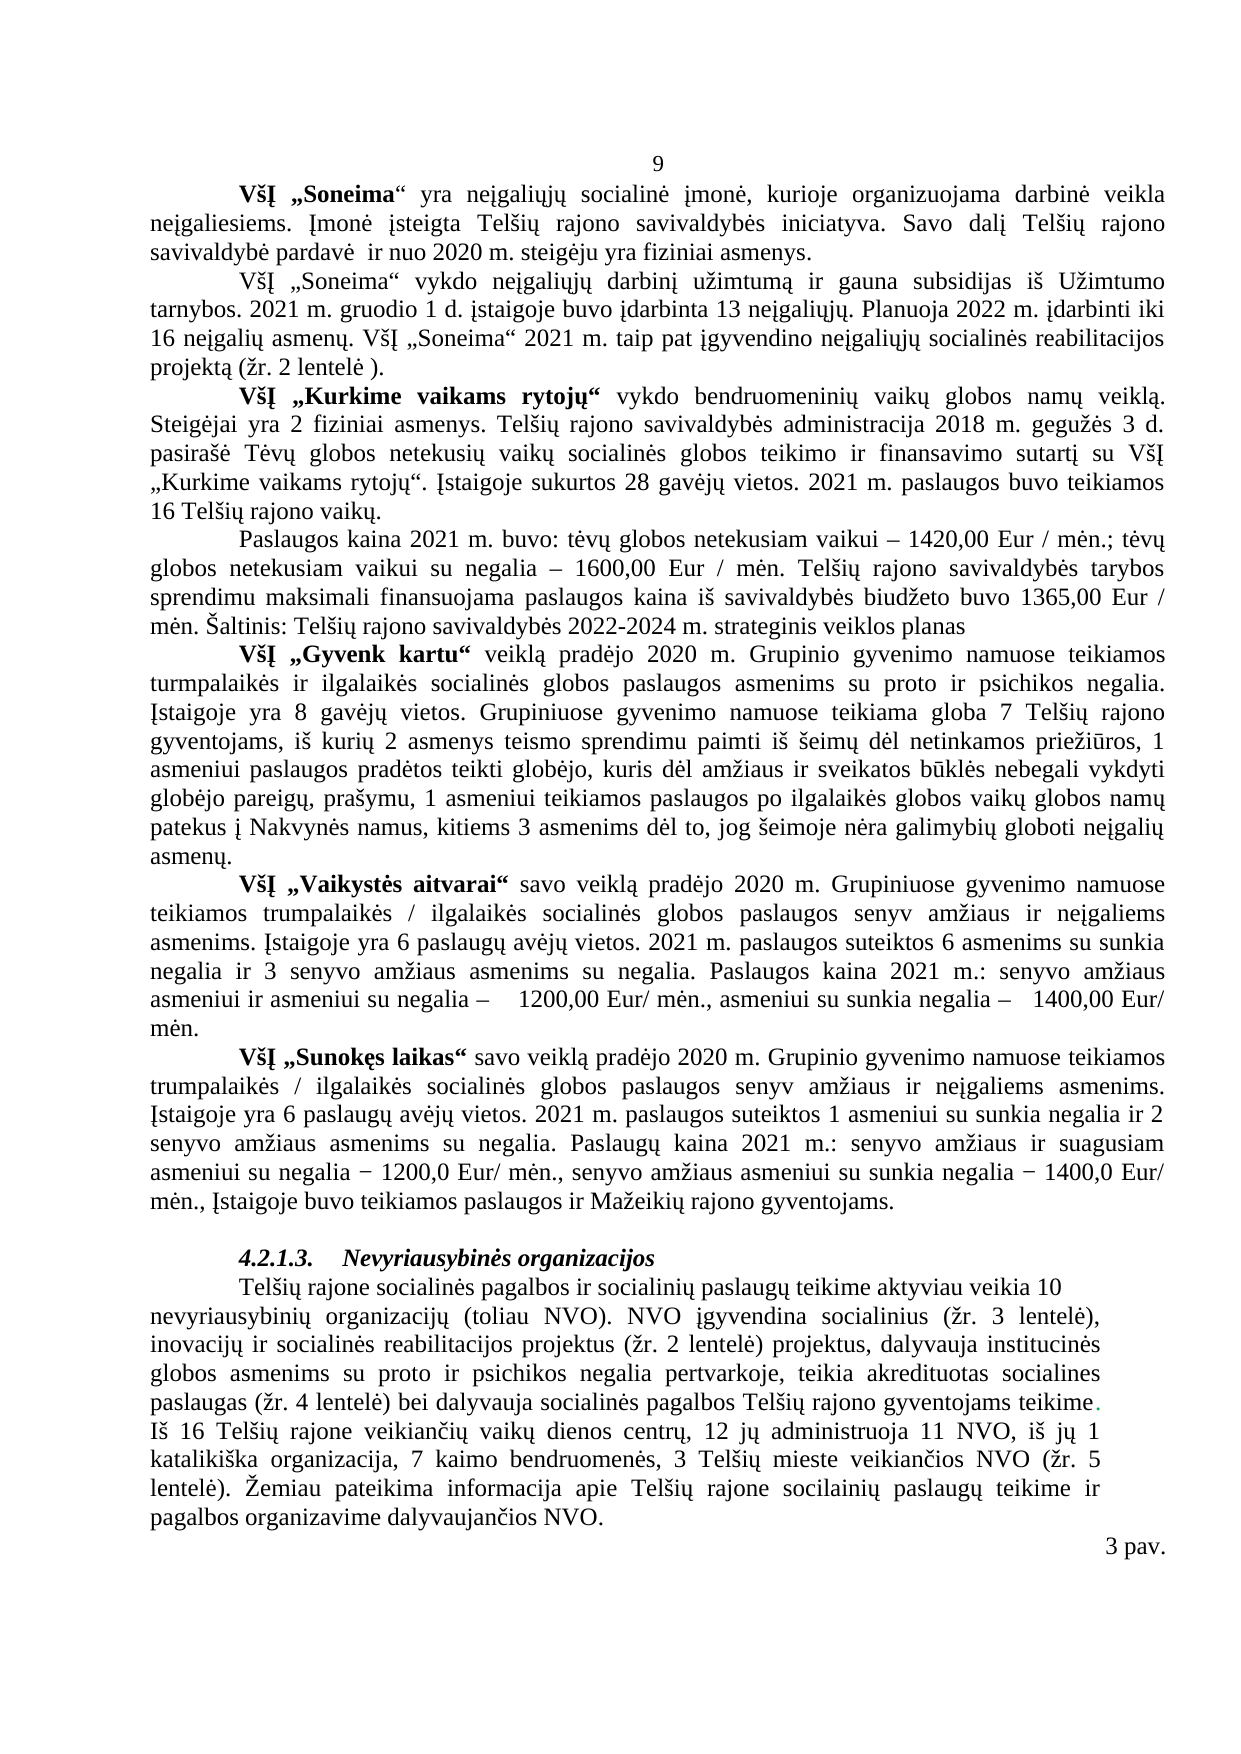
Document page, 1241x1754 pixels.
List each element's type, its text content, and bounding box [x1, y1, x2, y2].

text Paslaugos kaina 2021 m. buvo: tėvų globos netekusiam vaikui – 1420,00 Eur / mėn.; tėvų globos netekusiam vaikui su negalia – 1600,00 Eur / mėn. Telšių rajono savivaldybės tarybos sprendimu maksimali finansuojama paslaugos kaina iš savivaldybės biudžeto buvo 1365,00 Eur / mėn. Šaltinis: Telšių rajono savivaldybės 2022-2024 m. strateginis veiklos planas [150, 524, 1166, 639]
text VšĮ „Sunokęs laikas“ savo veiklą pradėjo 2020 m. Grupinio gyvenimo namuose teikiamos trumpalaikės / ilgalaikės socialinės globos paslaugos senyv amžiaus ir neįgaliems asmenims. Įstaigoje yra 6 paslaugų avėjų vietos. 2021 m. paslaugos suteiktos 1 asmeniui su sunkia negalia ir 2 senyvo amžiaus asmenims su negalia. Paslaugų kaina 2021 m.: senyvo amžiaus ir suagusiam asmeniui su negalia − 1200,0 Eur/ mėn., senyvo amžiaus asmeniui su sunkia negalia − 1400,0 Eur/ mėn., Įstaigoje buvo teikiamos paslaugos ir Mažeikių rajono gyventojams. [150, 1042, 1166, 1214]
text VšĮ „Soneima“ yra neįgaliųjų socialinė įmonė, kurioje organizuojama darbinė veikla neįgaliesiems. Įmonė įsteigta Telšių rajono savivaldybės iniciatyva. Savo dalį Telšių rajono savivaldybė pardavė ir nuo 2020 m. steigėju yra fiziniai asmenys. [150, 179, 1166, 266]
text Telšių rajone socialinės pagalbos ir socialinių paslaugų teikime aktyviau veikia 10 [239, 1272, 1101, 1301]
text 3 pav. [225, 1531, 1166, 1559]
subtitle 4.2.1.3. Nevyriausybinės organizacijos [239, 1243, 1101, 1272]
text VšĮ „Soneima“ vykdo neįgaliųjų darbinį užimtumą ir gauna subsidijas iš Užimtumo tarnybos. 2021 m. gruodio 1 d. įstaigoje buvo įdarbinta 13 neįgaliųjų. Planuoja 2022 m. įdarbinti iki 16 neįgalių asmenų. VšĮ „Soneima“ 2021 m. taip pat įgyvendino neįgaliųjų socialinės reabilitacijos projektą (žr. 2 lentelė ). [150, 266, 1166, 381]
text VšĮ „Vaikystės aitvarai“ savo veiklą pradėjo 2020 m. Grupiniuose gyvenimo namuose teikiamos trumpalaikės / ilgalaikės socialinės globos paslaugos senyv amžiaus ir neįgaliems asmenims. Įstaigoje yra 6 paslaugų avėjų vietos. 2021 m. paslaugos suteiktos 6 asmenims su sunkia negalia ir 3 senyvo amžiaus asmenims su negalia. Paslaugos kaina 2021 m.: senyvo amžiaus asmeniui ir asmeniui su negalia – 1200,00 Eur/ mėn., asmeniui su sunkia negalia – 1400,00 Eur/ mėn. [150, 869, 1166, 1042]
text VšĮ „Gyvenk kartu“ veiklą pradėjo 2020 m. Grupinio gyvenimo namuose teikiamos turmpalaikės ir ilgalaikės socialinės globos paslaugos asmenims su proto ir psichikos negalia. Įstaigoje yra 8 gavėjų vietos. Grupiniuose gyvenimo namuose teikiama globa 7 Telšių rajono gyventojams, iš kurių 2 asmenys teismo sprendimu paimti iš šeimų dėl netinkamos priežiūros, 1 asmeniui paslaugos pradėtos teikti globėjo, kuris dėl amžiaus ir sveikatos būklės nebegali vykdyti globėjo pareigų, prašymu, 1 asmeniui teikiamos paslaugos po ilgalaikės globos vaikų globos namų patekus į Nakvynės namus, kitiems 3 asmenims dėl to, jog šeimoje nėra galimybių globoti neįgalių asmenų. [150, 639, 1166, 869]
text nevyriausybinių organizacijų (toliau NVO). NVO įgyvendina socialinius (žr. 3 lentelė), inovacijų ir socialinės reabilitacijos projektus (žr. 2 lentelė) projektus, dalyvauja institucinės globos asmenims su proto ir psichikos negalia pertvarkoje, teikia akredituotas socialines paslaugas (žr. 4 lentelė) bei dalyvauja socialinės pagalbos Telšių rajono gyventojams teikime. Iš 16 Telšių rajone veikiančių vaikų dienos centrų, 12 jų administruoja 11 NVO, iš jų 1 katalikiška organizacija, 7 kaimo bendruomenės, 3 Telšių mieste veikiančios NVO (žr. 5 lentelė). Žemiau pateikima informacija apie Telšių rajone socilainių paslaugų teikime ir pagalbos organizavime dalyvaujančios NVO. [150, 1301, 1101, 1531]
text VšĮ „Kurkime vaikams rytojų“ vykdo bendruomeninių vaikų globos namų veiklą. Steigėjai yra 2 fiziniai asmenys. Telšių rajono savivaldybės administracija 2018 m. gegužės 3 d. pasirašė Tėvų globos netekusių vaikų socialinės globos teikimo ir finansavimo sutartį su VšĮ „Kurkime vaikams rytojų“. Įstaigoje sukurtos 28 gavėjų vietos. 2021 m. paslaugos buvo teikiamos 16 Telšių rajono vaikų. [150, 381, 1166, 524]
